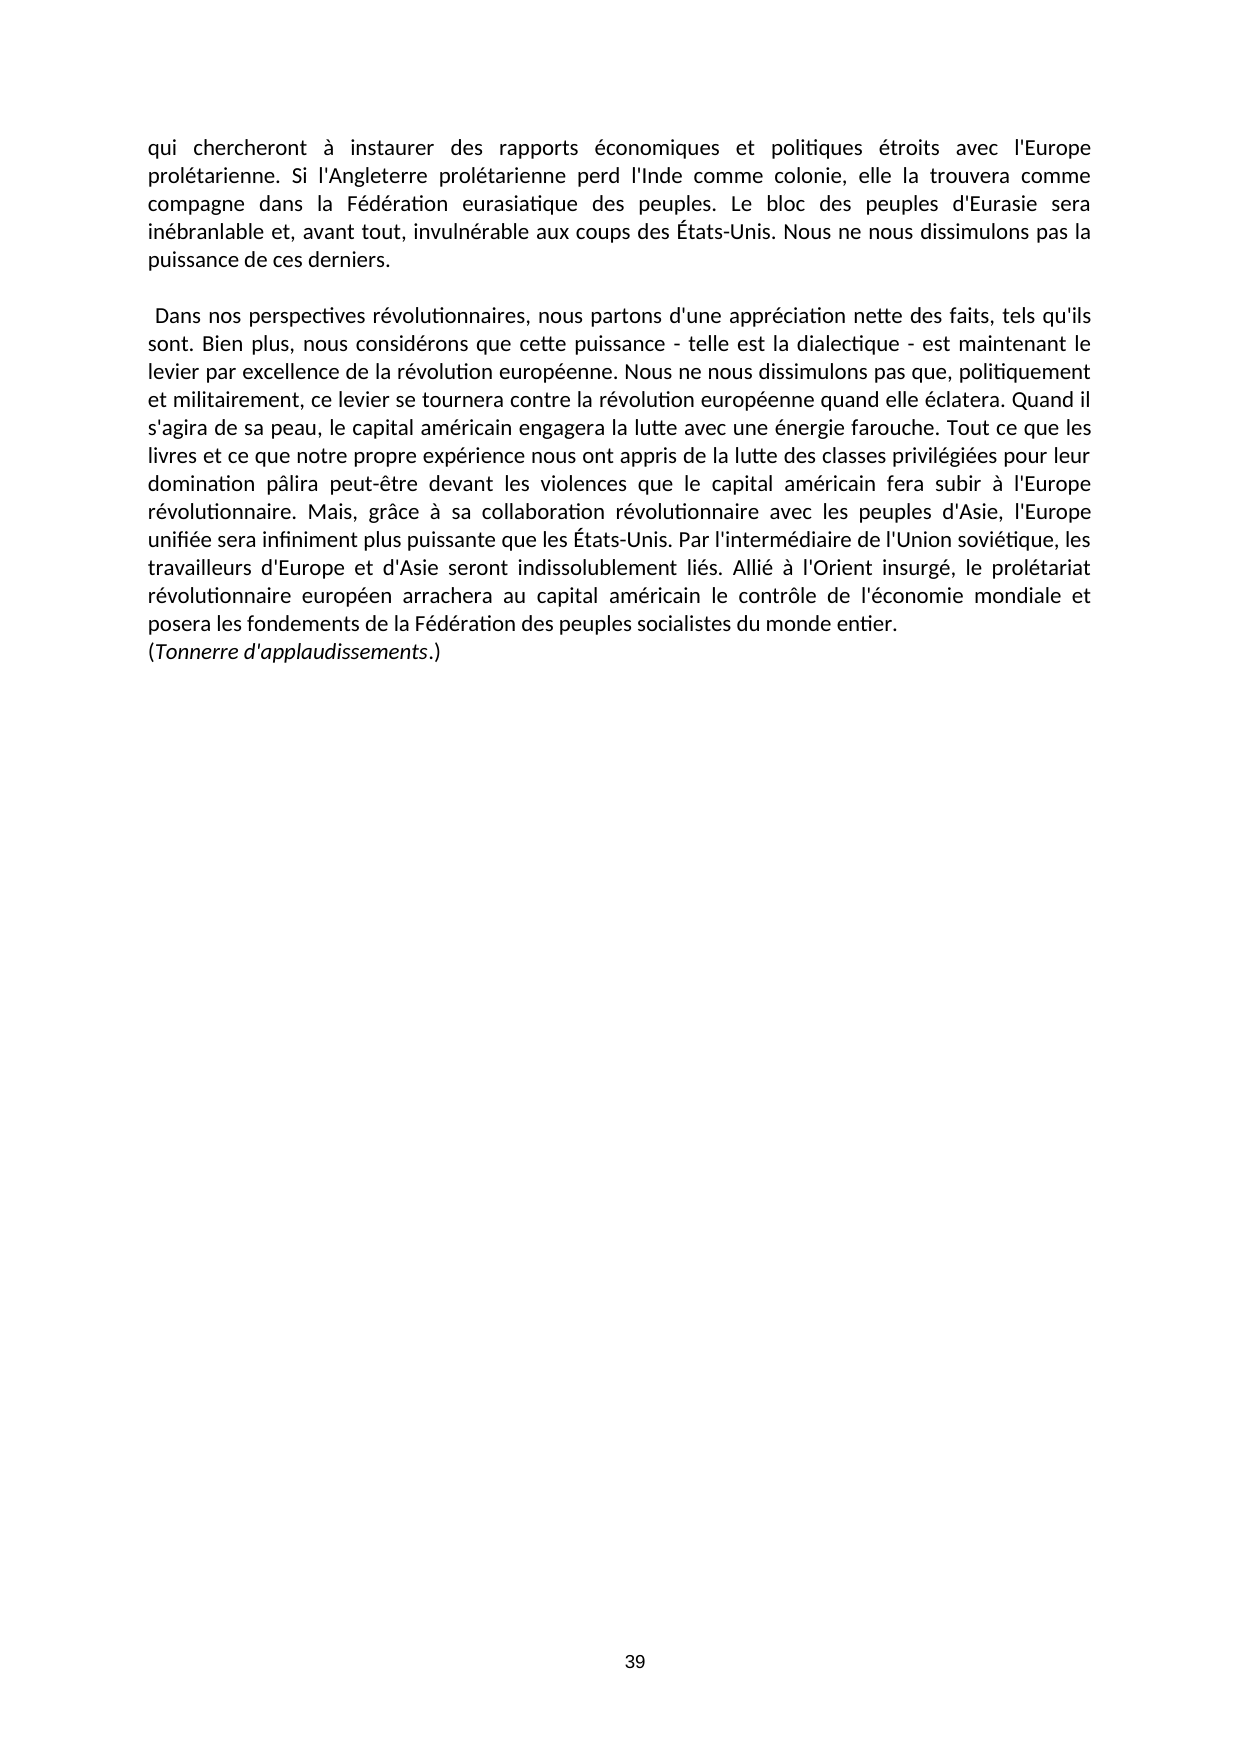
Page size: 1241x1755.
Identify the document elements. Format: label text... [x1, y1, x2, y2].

text qui chercheront à instaurer des rapports économiques et politiques étroits avec l'Europe prolétarienne. Si l'Angleterre prolétarienne perd l'Inde comme colonie, elle la trouvera comme compagne dans la Fédération eurasiatique des peuples. Le bloc des peuples d'Eurasie sera inébranlable et, avant tout, invulnérable aux coups des États-Unis. Nous ne nous dissimulons pas la puissance de ces derniers. [148, 133, 1093, 273]
text (Tonnerre d'applaudissements.) [148, 637, 1093, 665]
text Dans nos perspectives révolutionnaires, nous partons d'une appréciation nette des faits, tels qu'ils sont. Bien plus, nous considérons que cette puissance - telle est la dialectique - est maintenant le levier par excellence de la révolution européenne. Nous ne nous dissimulons pas que, politiquement et militairement, ce levier se tournera contre la révolution européenne quand elle éclatera. Quand il s'agira de sa peau, le capital américain engagera la lutte avec une énergie farouche. Tout ce que les livres et ce que notre propre expérience nous ont appris de la lutte des classes privilégiées pour leur domination pâlira peut-être devant les violences que le capital américain fera subir à l'Europe révolutionnaire. Mais, grâce à sa collaboration révolutionnaire avec les peuples d'Asie, l'Europe unifiée sera infiniment plus puissante que les États-Unis. Par l'intermédiaire de l'Union soviétique, les travailleurs d'Europe et d'Asie seront indissolublement liés. Allié à l'Orient insurgé, le prolétariat révolutionnaire européen arrachera au capital américain le contrôle de l'économie mondiale et posera les fondements de la Fédération des peuples socialistes du monde entier. [148, 301, 1093, 637]
